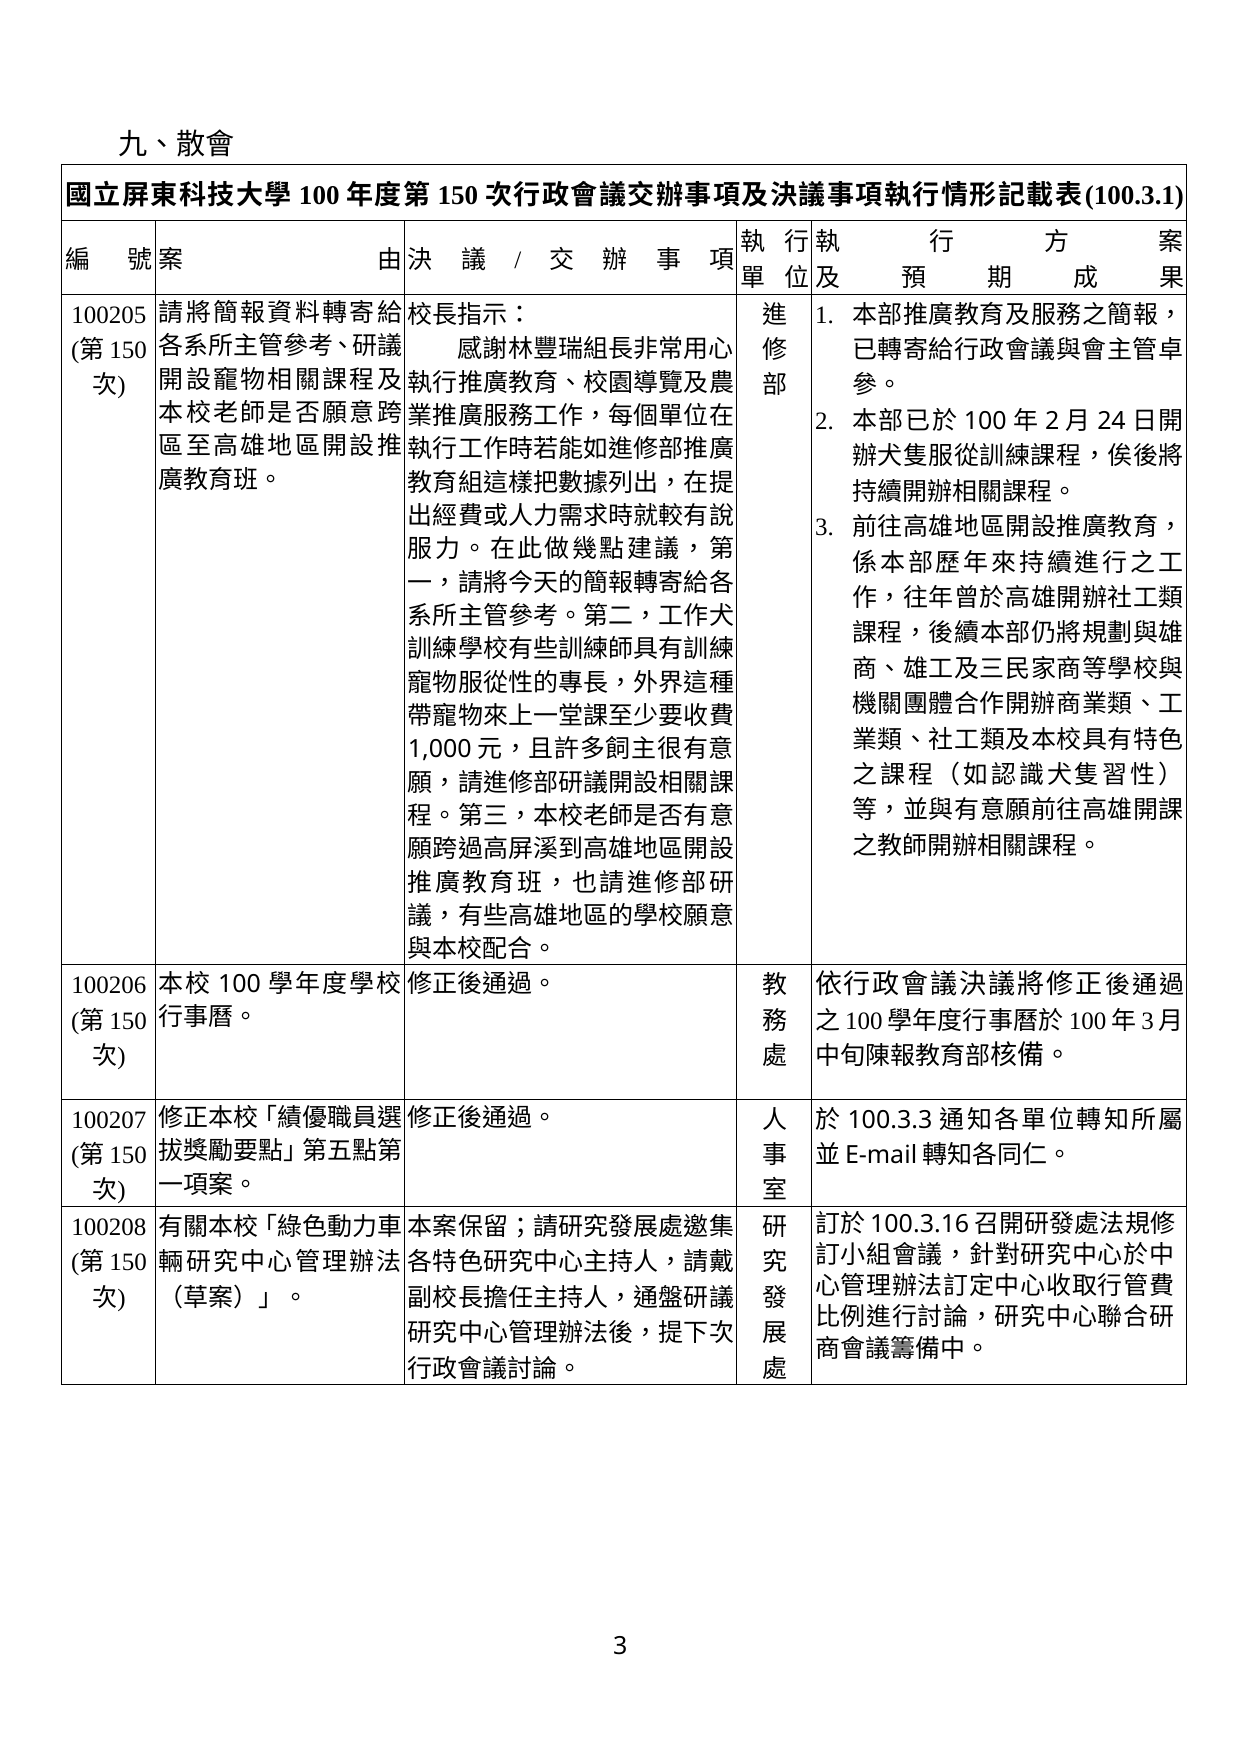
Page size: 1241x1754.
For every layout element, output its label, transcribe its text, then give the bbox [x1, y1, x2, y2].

table_cell 請將簡報資料轉寄給各系所主管參考、研議開設竉物相關課程及本校老師是否願意跨區至高雄地區開設推廣教育班。 [156, 295, 404, 964]
table_header 國立屏東科技大學100年度第150次行政會議交辦事項及決議事項執行情形記載表(100.3.1) [62, 165, 1186, 220]
table_cell 本校100學年度學校行事曆。 [156, 965, 404, 1099]
table_cell 人 事 室 [737, 1100, 811, 1206]
table_cell 本部推廣教育及服務之簡報，已轉寄給行政會議與會主管卓參。 本部已於100年2月24日開辦犬隻服從訓練課程，俟後將持續開辦相關課程。 前往高雄地區開設推廣教育，係本部歷年來持續進行之工作，往年曾於高雄開辦社工類課程，後續本部仍將規劃與雄商、雄工及三民家商等學校與機關團體合作開辦商業類、工業類、社工類及本校具有特色之課程（如認識犬隻習性）等，並與有意願前往高雄開課之教師開辦相關課程。 [812, 295, 1186, 964]
table_cell 教 務 處 [737, 965, 811, 1099]
table_cell 進 修 部 [737, 295, 811, 964]
table_cell 修正本校「績優職員選拔獎勵要點」第五點第一項案。 [156, 1100, 404, 1206]
table_cell 執行 單位 [737, 221, 811, 294]
table_cell 修正後通過。 [405, 965, 736, 1099]
table_cell 有關本校「綠色動力車輛研究中心管理辦法（草案）」。 [156, 1207, 404, 1384]
table_cell 執行方案 及預期成果 [812, 221, 1186, 294]
table_cell 校長指示： 感謝林豐瑞組長非常用心執行推廣教育、校園導覽及農業推廣服務工作，每個單位在執行工作時若能如進修部推廣教育組這樣把數據列出，在提出經費或人力需求時就較有說服力。在此做幾點建議，第一，請將今天的簡報轉寄給各系所主管參考。第二，工作犬訓練學校有些訓練師具有訓練寵物服從性的專長，外界這種帶寵物來上一堂課至少要收費1,000元，且許多飼主很有意願，請進修部研議開設相關課程。第三，本校老師是否有意願跨過高屏溪到高雄地區開設推廣教育班，也請進修部研議，有些高雄地區的學校願意與本校配合。 [405, 295, 736, 964]
table_cell 於100.3.3通知各單位轉知所屬並E-mail轉知各同仁。 [812, 1100, 1186, 1206]
text 九、散會 [118, 118, 1122, 164]
table_cell 100208 (第150次) [62, 1207, 155, 1384]
table_cell 修正後通過。 [405, 1100, 736, 1206]
table_cell 訂於100.3.16召開研發處法規修訂小組會議，針對研究中心於中心管理辦法訂定中心收取行管費比例進行討論，研究中心聯合研商會議籌備中。 [812, 1207, 1186, 1384]
table_cell 研 究 發 展 處 [737, 1207, 811, 1384]
table_cell 依行政會議決議將修正後通過之100學年度行事曆於100年3月中旬陳報教育部核備。 [812, 965, 1186, 1099]
table_cell 編號 [62, 221, 155, 294]
table_cell 案由 [156, 221, 404, 294]
table_cell 決議/交辦事項 [405, 221, 736, 294]
table_cell 100207 (第150次) [62, 1100, 155, 1206]
table_cell 本案保留；請研究發展處邀集各特色研究中心主持人，請戴副校長擔任主持人，通盤研議研究中心管理辦法後，提下次行政會議討論。 [405, 1207, 736, 1384]
table_cell 100205 (第150次) [62, 295, 155, 964]
table_cell 100206 (第150次) [62, 965, 155, 1099]
